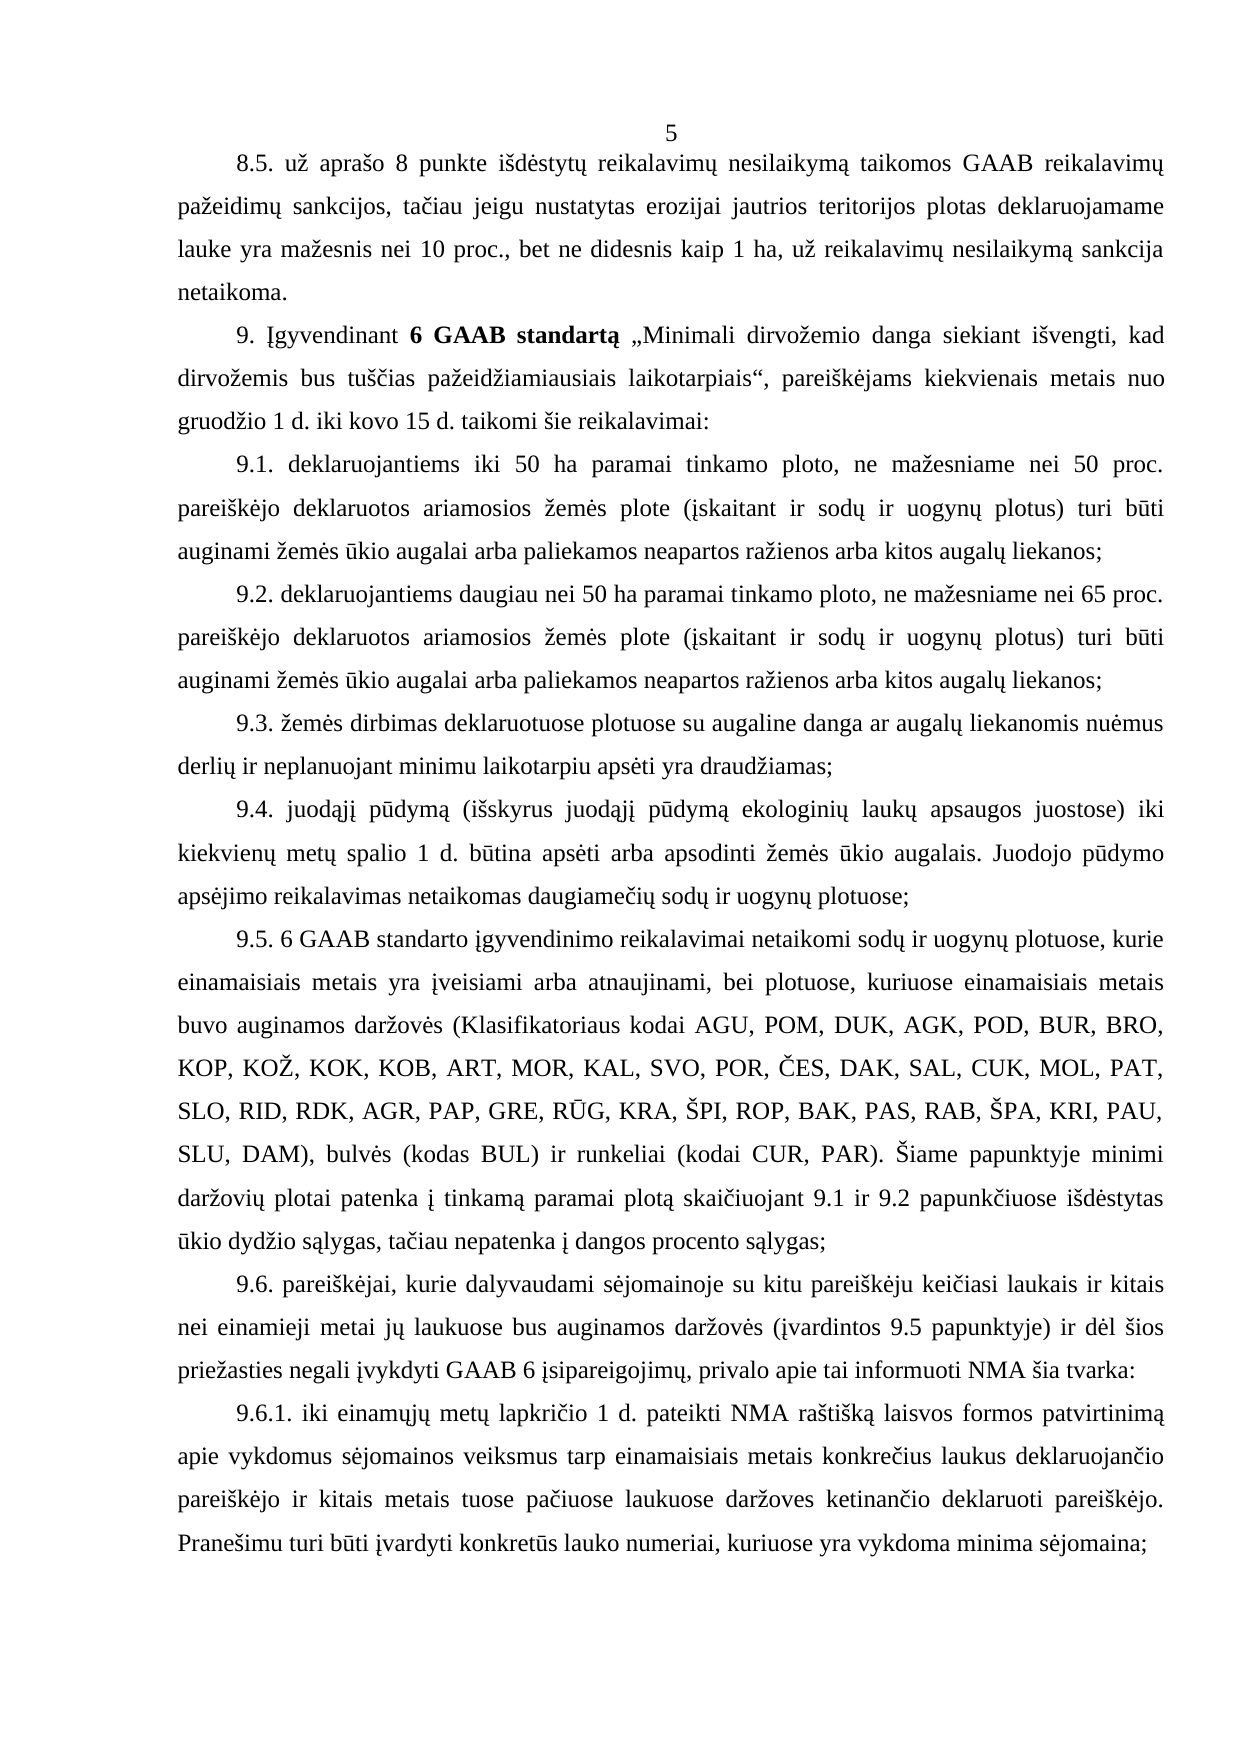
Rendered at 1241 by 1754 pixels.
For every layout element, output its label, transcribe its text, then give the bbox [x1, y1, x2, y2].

text 9.1. deklaruojantiems iki 50 ha paramai tinkamo ploto, ne mažesniame nei 50 proc. pareiškėjo deklaruotos ariamosios žemės plote (įskaitant ir sodų ir uogynų plotus) turi būti auginami žemės ūkio augalai arba paliekamos neapartos ražienos arba kitos augalų liekanos; [177, 449, 1165, 564]
text 9.4. juodąjį pūdymą (išskyrus juodąjį pūdymą ekologinių laukų apsaugos juostose) iki kiekvienų metų spalio 1 d. būtina apsėti arba apsodinti žemės ūkio augalais. Juodojo pūdymo apsėjimo reikalavimas netaikomas daugiamečių sodų ir uogynų plotuose; [177, 794, 1165, 909]
text 9. Įgyvendinant 6 GAAB standartą „Minimali dirvožemio danga siekiant išvengti, kad dirvožemis bus tuščias pažeidžiamiausiais laikotarpiais“, pareiškėjams kiekvienais metais nuo gruodžio 1 d. iki kovo 15 d. taikomi šie reikalavimai: [177, 320, 1165, 435]
text 9.5. 6 GAAB standarto įgyvendinimo reikalavimai netaikomi sodų ir uogynų plotuose, kurie einamaisiais metais yra įveisiami arba atnaujinami, bei plotuose, kuriuose einamaisiais metais buvo auginamos daržovės (Klasifikatoriaus kodai AGU, POM, DUK, AGK, POD, BUR, BRO, KOP, KOŽ, KOK, KOB, ART, MOR, KAL, SVO, POR, ČES, DAK, SAL, CUK, MOL, PAT, SLO, RID, RDK, AGR, PAP, GRE, RŪG, KRA, ŠPI, ROP, BAK, PAS, RAB, ŠPA, KRI, PAU, SLU, DAM), bulvės (kodas BUL) ir runkeliai (kodai CUR, PAR). Šiame papunktyje minimi daržovių plotai patenka į tinkamą paramai plotą skaičiuojant 9.1 ir 9.2 papunkčiuose išdėstytas ūkio dydžio sąlygas, tačiau nepatenka į dangos procento sąlygas; [177, 924, 1165, 1254]
text 9.6.1. iki einamųjų metų lapkričio 1 d. pateikti NMA raštišką laisvos formos patvirtinimą apie vykdomus sėjomainos veiksmus tarp einamaisiais metais konkrečius laukus deklaruojančio pareiškėjo ir kitais metais tuose pačiuose laukuose daržoves ketinančio deklaruoti pareiškėjo. Pranešimu turi būti įvardyti konkretūs lauko numeriai, kuriuose yra vykdoma minima sėjomaina; [177, 1398, 1165, 1556]
text 9.6. pareiškėjai, kurie dalyvaudami sėjomainoje su kitu pareiškėju keičiasi laukais ir kitais nei einamieji metai jų laukuose bus auginamos daržovės (įvardintos 9.5 papunktyje) ir dėl šios priežasties negali įvykdyti GAAB 6 įsipareigojimų, privalo apie tai informuoti NMA šia tvarka: [177, 1269, 1165, 1384]
text 9.3. žemės dirbimas deklaruotuose plotuose su augaline danga ar augalų liekanomis nuėmus derlių ir neplanuojant minimu laikotarpiu apsėti yra draudžiamas; [177, 708, 1165, 780]
text 8.5. už aprašo 8 punkte išdėstytų reikalavimų nesilaikymą taikomos GAAB reikalavimų pažeidimų sankcijos, tačiau jeigu nustatytas erozijai jautrios teritorijos plotas deklaruojamame lauke yra mažesnis nei 10 proc., bet ne didesnis kaip 1 ha, už reikalavimų nesilaikymą sankcija netaikoma. [177, 148, 1165, 306]
text 9.2. deklaruojantiems daugiau nei 50 ha paramai tinkamo ploto, ne mažesniame nei 65 proc. pareiškėjo deklaruotos ariamosios žemės plote (įskaitant ir sodų ir uogynų plotus) turi būti auginami žemės ūkio augalai arba paliekamos neapartos ražienos arba kitos augalų liekanos; [177, 579, 1165, 694]
